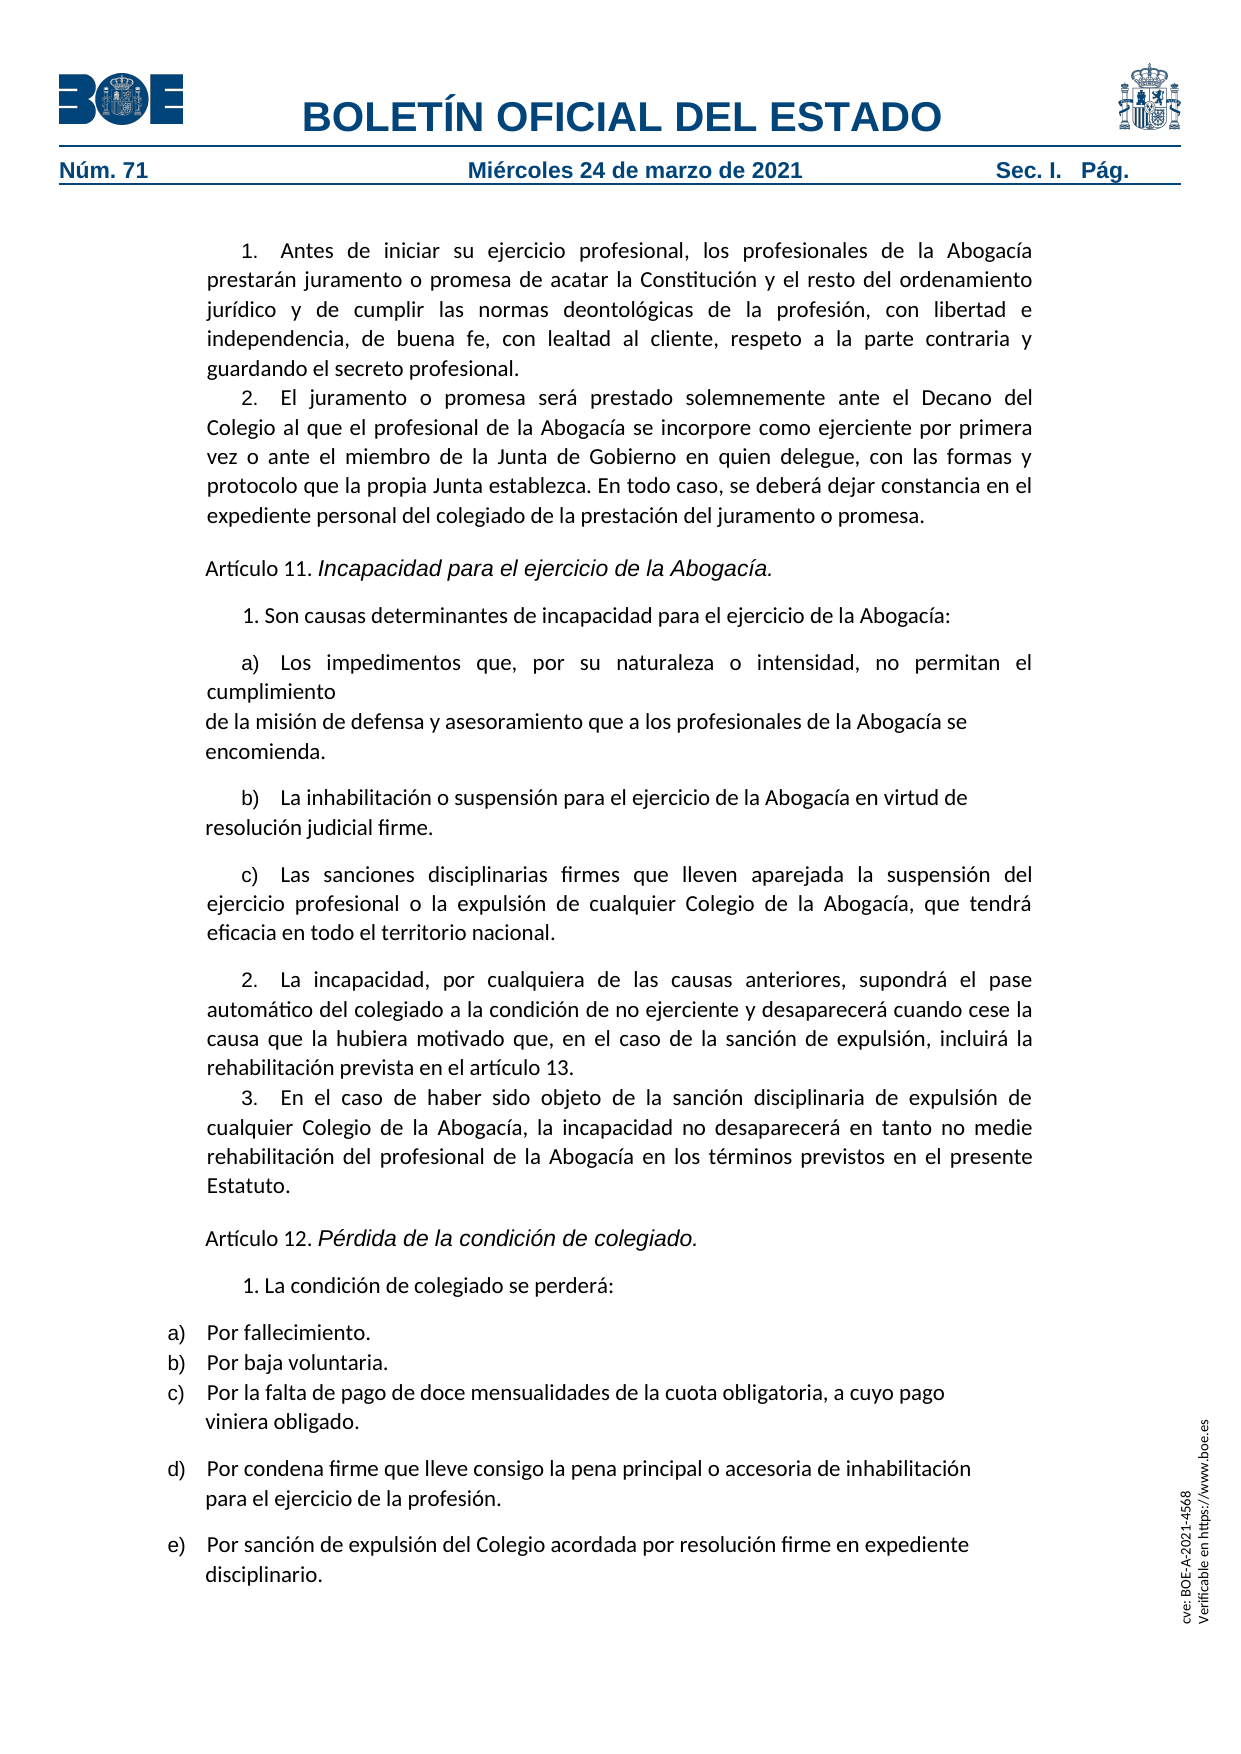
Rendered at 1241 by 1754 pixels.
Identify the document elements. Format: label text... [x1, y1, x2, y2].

text resolución judicial firme. [205, 813, 1034, 841]
text de la misión de defensa y asesoramiento que a los profesionales de la Abogacía se encomienda. [205, 707, 1034, 765]
list Por baja voluntaria. [167, 1348, 1034, 1376]
text 1. Son causas determinantes de incapacidad para el ejercicio de la Abogacía: [242, 601, 1034, 629]
text Artículo 11. Incapacidad para el ejercicio de la Abogacía. [205, 554, 1034, 582]
text viniera obligado. [205, 1407, 1034, 1436]
list Por la falta de pago de doce mensualidades de la cuota obligatoria, a cuyo pago [167, 1378, 1034, 1406]
list Los impedimentos que, por su naturaleza o intensidad, no permitan el cumplimiento [207, 648, 1034, 705]
text Artículo 12. Pérdida de la condición de colegiado. [205, 1224, 1034, 1252]
text 1. La condición de colegiado se perderá: [242, 1271, 1034, 1299]
list En el caso de haber sido objeto de la sanción disciplinaria de expulsión de cualquier Colegio de la Abogacía, la incapacidad no desaparecerá en tanto no medie rehabilitación del profesional de la Abogacía en los términos previstos en el presente Estatuto. [207, 1083, 1034, 1199]
list El juramento o promesa será prestado solemnemente ante el Decano del Colegio al que el profesional de la Abogacía se incorpore como ejerciente por primera vez o ante el miembro de la Junta de Gobierno en quien delegue, con las formas y protocolo que la propia Junta establezca. En todo caso, se deberá dejar constancia en el expediente personal del colegiado de la prestación del juramento o promesa. [207, 383, 1034, 529]
list Por condena firme que lleve consigo la pena principal o accesoria de inhabilitación [167, 1454, 1034, 1482]
text para el ejercicio de la profesión. [205, 1484, 1034, 1512]
list Las sanciones disciplinarias firmes que lleven aparejada la suspensión del ejercicio profesional o la expulsión de cualquier Colegio de la Abogacía, que tendrá eficacia en todo el territorio nacional. [207, 860, 1034, 947]
list La incapacidad, por cualquiera de las causas anteriores, supondrá el pase automático del colegiado a la condición de no ejerciente y desaparecerá cuando cese la causa que la hubiera motivado que, en el caso de la sanción de expulsión, incluirá la rehabilitación prevista en el artículo 13. [207, 965, 1034, 1082]
list Antes de iniciar su ejercicio profesional, los profesionales de la Abogacía prestarán juramento o promesa de acatar la Constitución y el resto del ordenamiento jurídico y de cumplir las normas deontológicas de la profesión, con libertad e independencia, de buena fe, con lealtad al cliente, respeto a la parte contraria y guardando el secreto profesional. [207, 236, 1034, 382]
list La inhabilitación o suspensión para el ejercicio de la Abogacía en virtud de [207, 783, 1034, 812]
list Por fallecimiento. [167, 1318, 1034, 1346]
list Por sanción de expulsión del Colegio acordada por resolución firme en expediente [167, 1530, 1034, 1558]
text disciplinario. [205, 1560, 1034, 1588]
